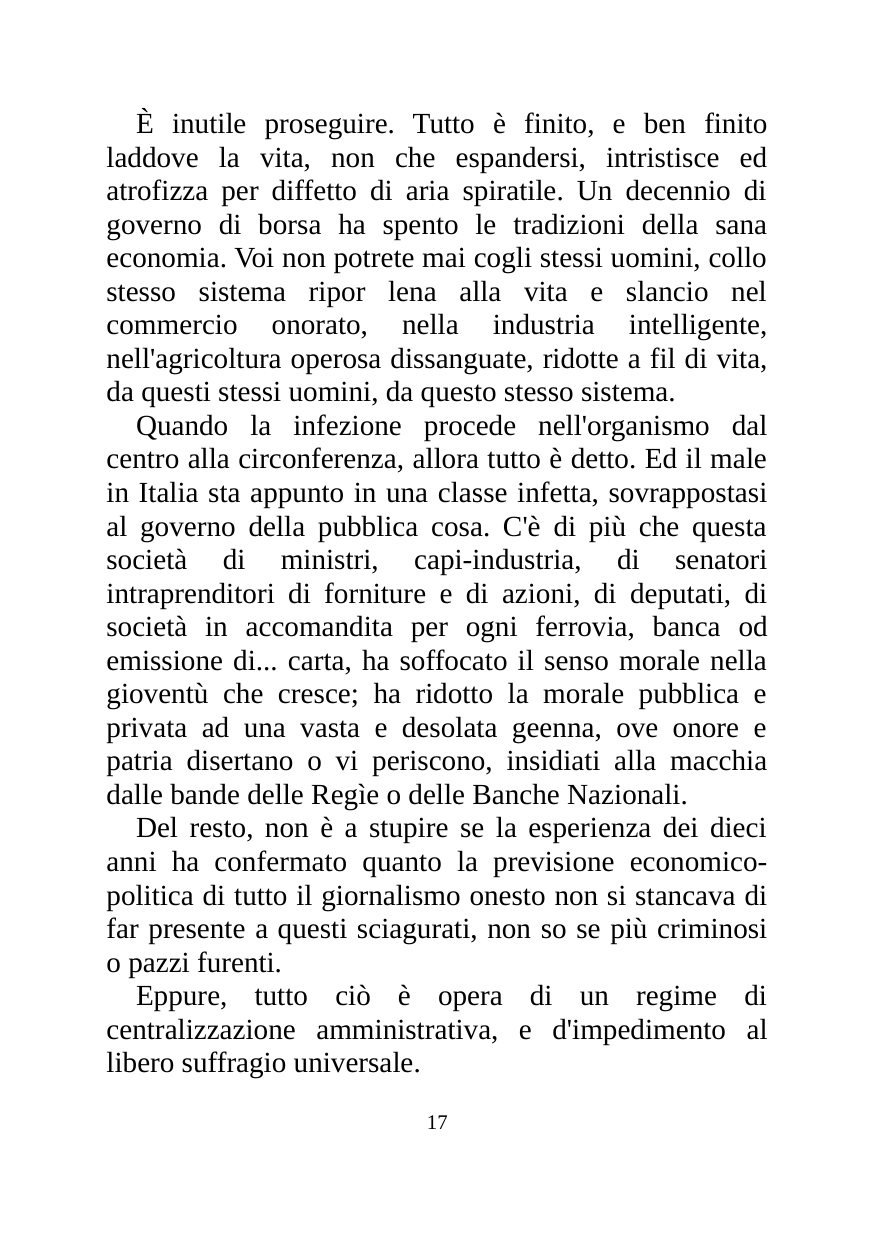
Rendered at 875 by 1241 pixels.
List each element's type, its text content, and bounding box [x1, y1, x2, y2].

text Del resto, non è a stupire se la esperienza dei dieci anni ha confermato quanto la previsione economico-politica di tutto il giornalismo onesto non si stancava di far presente a questi sciagurati, non so se più criminosi o pazzi furenti. [106, 811, 768, 978]
text È inutile proseguire. Tutto è finito, e ben finito laddove la vita, non che espandersi, intristisce ed atrofizza per diffetto di aria spiratile. Un decennio di governo di borsa ha spento le tradizioni della sana economia. Voi non potrete mai cogli stessi uomini, collo stesso sistema ripor lena alla vita e slancio nel commercio onorato, nella industria intelligente, nell'agricoltura operosa dissanguate, ridotte a fil di vita, da questi stessi uomini, da questo stesso sistema. [106, 106, 768, 408]
text Eppure, tutto ciò è opera di un regime di centralizzazione amministrativa, e d'impedimento al libero suffragio universale. [106, 978, 768, 1079]
text Quando la infezione procede nell'organismo dal centro alla circonferenza, allora tutto è detto. Ed il male in Italia sta appunto in una classe infetta, sovrappostasi al governo della pubblica cosa. C'è di più che questa società di ministri, capi-industria, di senatori intraprenditori di forniture e di azioni, di deputati, di società in accomandita per ogni ferrovia, banca od emissione di... carta, ha soffocato il senso morale nella gioventù che cresce; ha ridotto la morale pubblica e privata ad una vasta e desolata geenna, ove onore e patria disertano o vi periscono, insidiati alla macchia dalle bande delle Regìe o delle Banche Nazionali. [106, 408, 768, 811]
